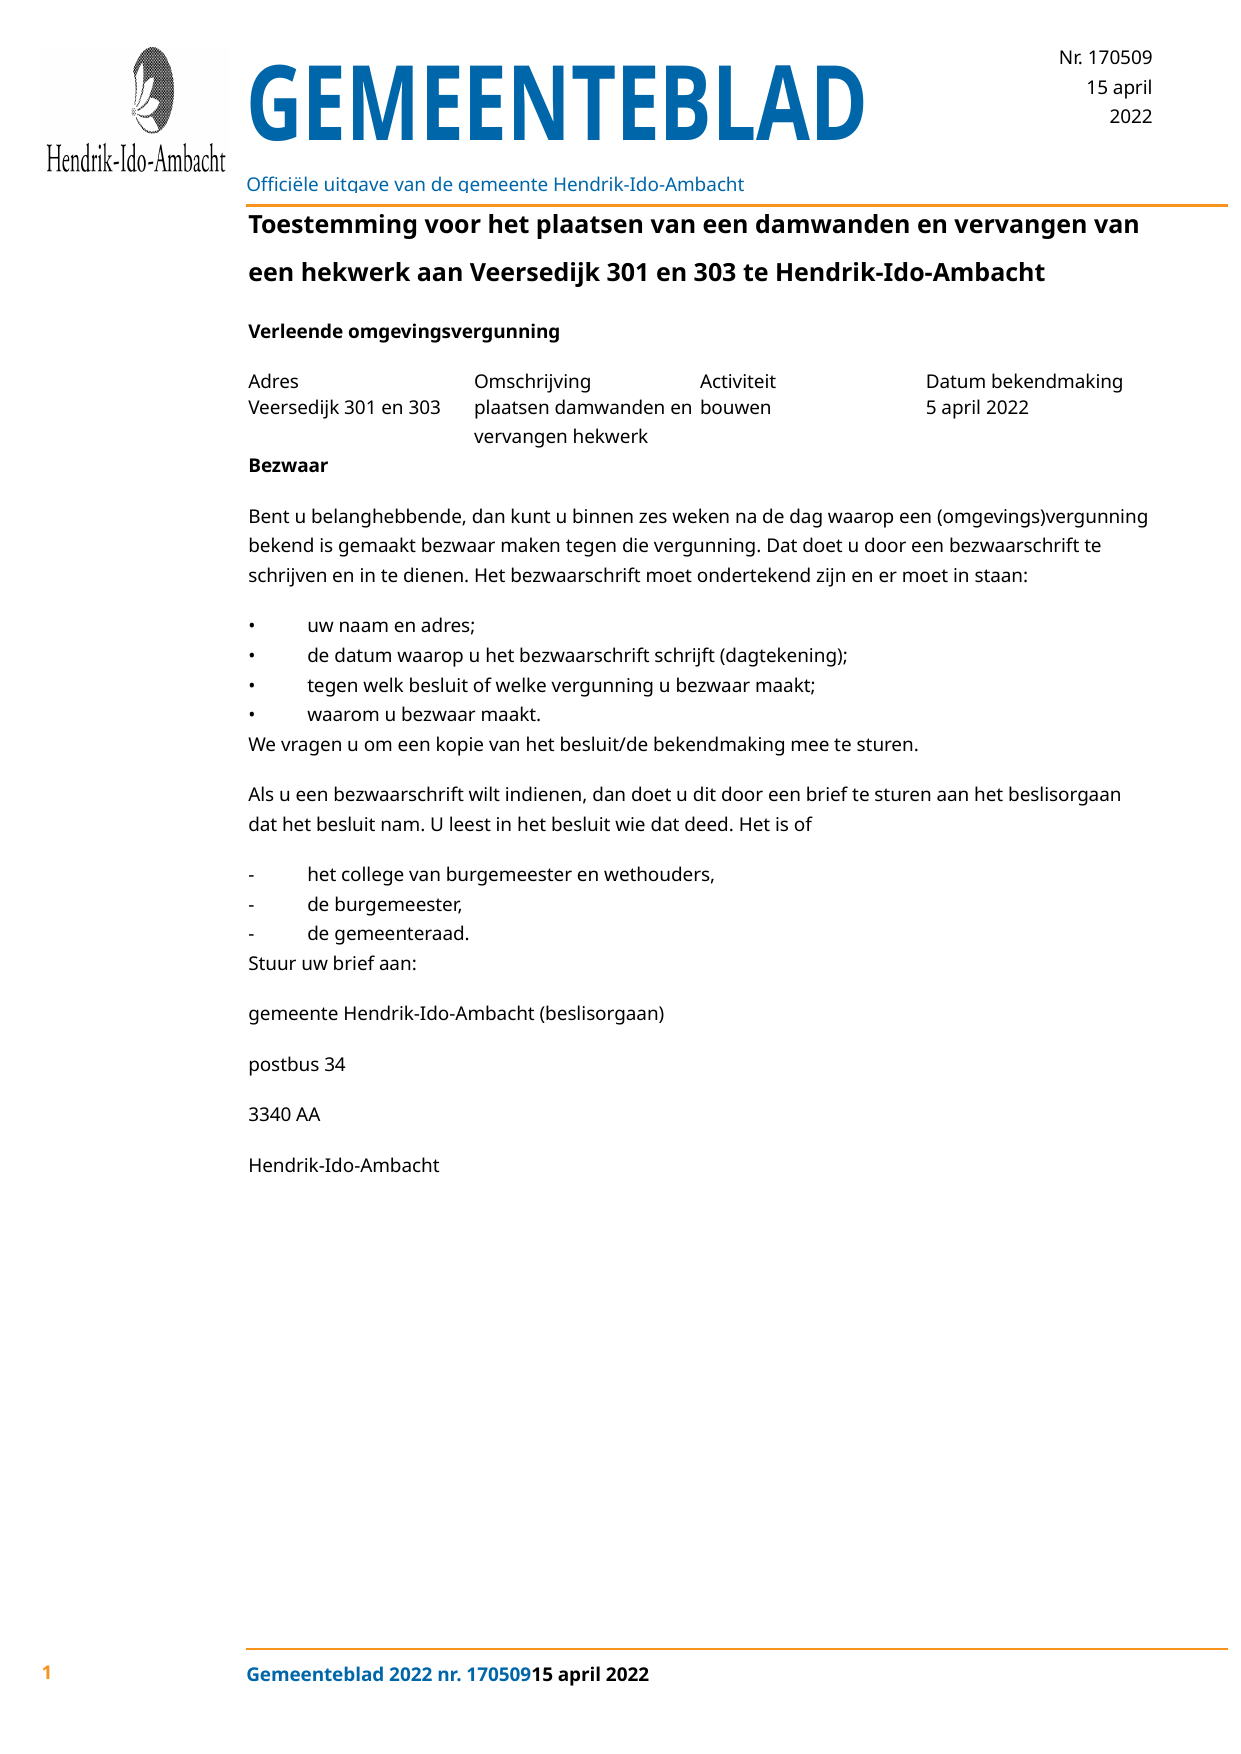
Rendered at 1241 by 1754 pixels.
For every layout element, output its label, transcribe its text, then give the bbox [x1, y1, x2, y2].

text Toestemming voor het plaatsen van een damwanden en vervangen van een hekwerk aan Veersedijk 301 en 303 te Hendrik-Ido-Ambacht [248, 207, 1152, 288]
text Als u een bezwaarschrift wilt indienen, dan doet u dit door een brief te sturen aan het beslisorgaan dat het besluit nam. U leest in het besluit wie dat deed. Het is of [248, 781, 1152, 837]
text Stuur uw brief aan: [248, 950, 1152, 976]
text Verleende omgevingsvergunning [248, 318, 1152, 344]
picture [41, 47, 231, 172]
text Bent u belanghebbende, dan kunt u binnen zes weken na de dag waarop een (omgevings)vergunning bekend is gemaakt bezwaar maken tegen die vergunning. Dat doet u door een bezwaarschrift te schrijven en in te dienen. Het bezwaarschrift moet ondertekend zijn en er moet in staan: [248, 503, 1152, 588]
text We vragen u om een kopie van het besluit/de bekendmaking mee te sturen. [248, 731, 1152, 757]
table_header Activiteit [700, 369, 926, 394]
list tegen welk besluit of welke vergunning u bezwaar maakt; [248, 672, 1152, 698]
table_header Omschrijving [474, 369, 700, 394]
list de gemeenteraad. [248, 921, 1152, 946]
list de burgemeester, [248, 891, 1152, 917]
text Hendrik-Ido-Ambacht [248, 1152, 1152, 1178]
table_header Adres [248, 369, 474, 394]
table_cell plaatsen damwanden en vervangen hekwerk [474, 394, 700, 449]
table_cell bouwen [700, 394, 926, 449]
list het college van burgemeester en wethouders, [248, 861, 1152, 887]
list waarom u bezwaar maakt. [248, 701, 1152, 727]
list de datum waarop u het bezwaarschrift schrijft (dagtekening); [248, 642, 1152, 668]
text Bezwaar [248, 453, 1152, 478]
table_cell 5 april 2022 [926, 394, 1152, 449]
text gemeente Hendrik-Ido-Ambacht (beslisorgaan) [248, 1001, 1152, 1026]
text 3340 AA [248, 1101, 1152, 1127]
table_cell Veersedijk 301 en 303 [248, 394, 474, 449]
text postbus 34 [248, 1051, 1152, 1077]
table_header Datum bekendmaking [926, 369, 1152, 394]
list uw naam en adres; [248, 613, 1152, 638]
